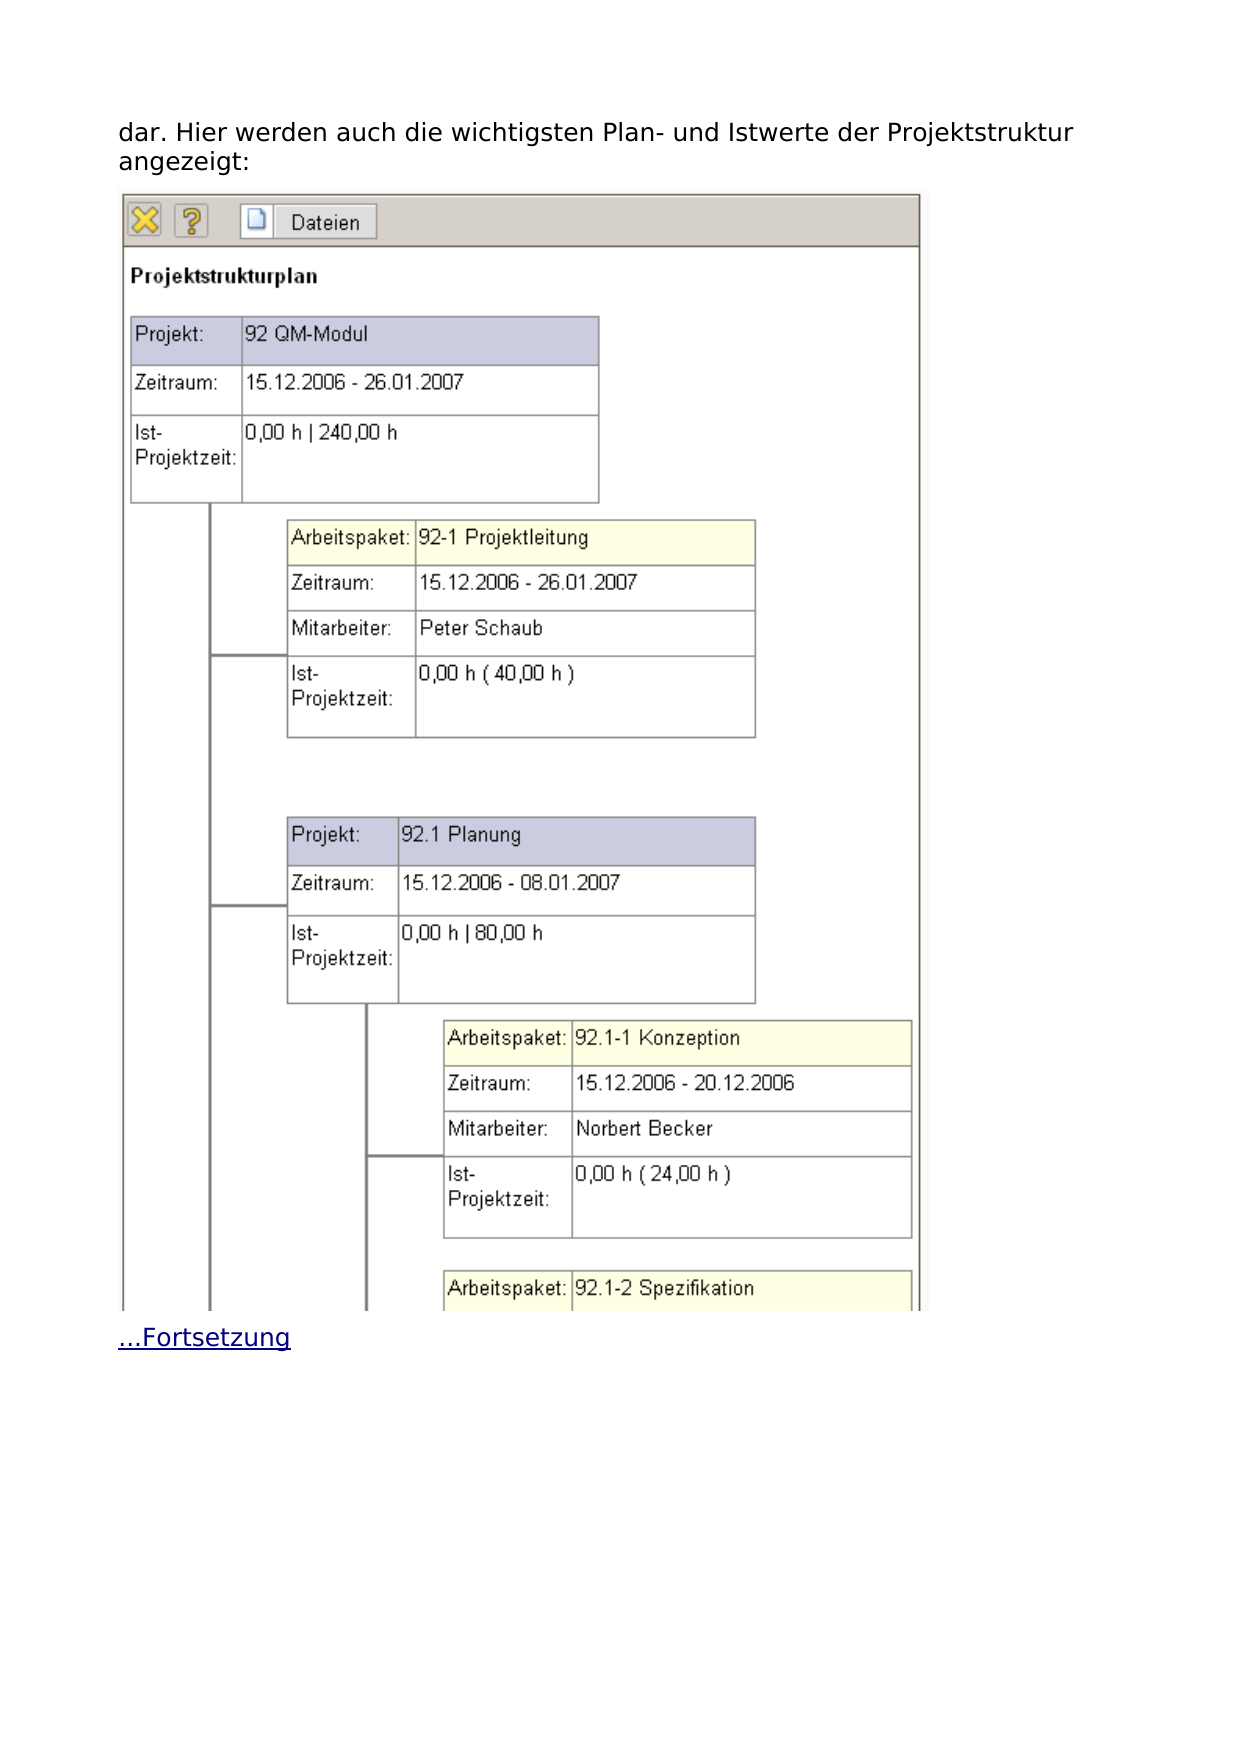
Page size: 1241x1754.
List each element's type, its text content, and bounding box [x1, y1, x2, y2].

text dar. Hier werden auch die wichtigsten Plan- und Istwerte der Projektstruktur angezeigt: [118, 118, 1122, 176]
picture [118, 188, 929, 1311]
text ...Fortsetzung [118, 1323, 1122, 1352]
